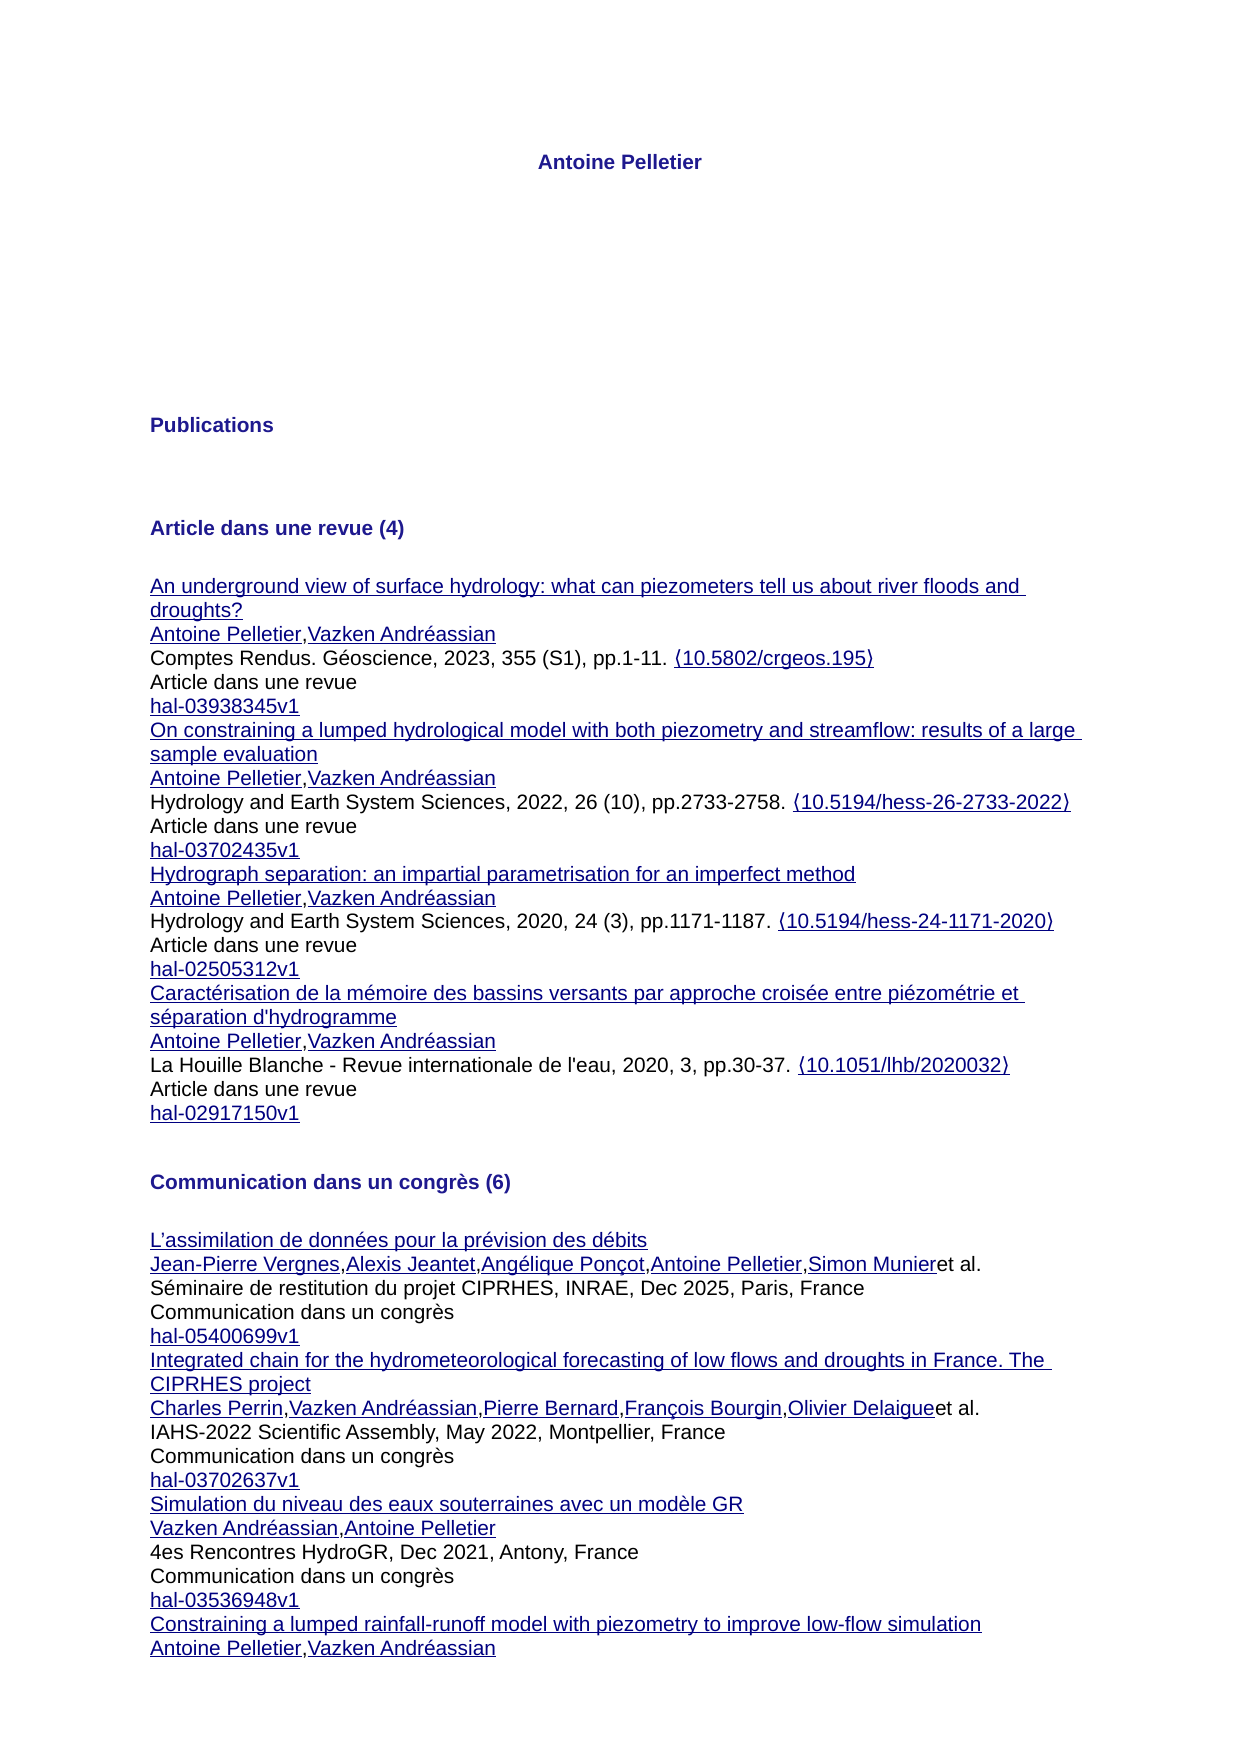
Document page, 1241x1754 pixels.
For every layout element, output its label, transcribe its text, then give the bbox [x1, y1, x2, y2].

subtitle Antoine Pelletier [150, 150, 1090, 174]
table_cell Simulation du niveau des eaux souterraines avec un modèle GR Vazken Andréassian,Antoine Pelletier 4es Rencontres HydroGR, Dec 2021, Antony, France Communication dans un congrès hal-03536948v1 [150, 1492, 1090, 1611]
table_cell Constraining a lumped rainfall-runoff model with piezometry to improve low-flow simulation Antoine Pelletier,Vazken Andréassian [150, 1611, 1090, 1659]
table_header An underground view of surface hydrology: what can piezometers tell us about river floods and droughts? Antoine Pelletier,Vazken Andréassian Comptes Rendus. Géoscience, 2023, 355 (S1), pp.1-11. ⟨10.5802/crgeos.195⟩ Article dans une revue hal-03938345v1 [150, 574, 1090, 718]
subtitle Communication dans un congrès (6) [150, 1170, 1090, 1194]
table_header L’assimilation de données pour la prévision des débits Jean-Pierre Vergnes,Alexis Jeantet,Angélique Ponçot,Antoine Pelletier,Simon Munieret al. Séminaire de restitution du projet CIPRHES, INRAE, Dec 2025, Paris, France Communication dans un congrès hal-05400699v1 [150, 1228, 1090, 1348]
subtitle Publications [150, 412, 1090, 436]
subtitle Article dans une revue (4) [150, 516, 1090, 539]
table_cell On constraining a lumped hydrological model with both piezometry and streamflow: results of a large sample evaluation Antoine Pelletier,Vazken Andréassian Hydrology and Earth System Sciences, 2022, 26 (10), pp.2733-2758. ⟨10.5194/hess-26-2733-2022⟩ Article dans une revue hal-03702435v1 [150, 718, 1090, 861]
table_cell Integrated chain for the hydrometeorological forecasting of low flows and droughts in France. The CIPRHES project Charles Perrin,Vazken Andréassian,Pierre Bernard,François Bourgin,Olivier Delaigueet al. IAHS-2022 Scientific Assembly, May 2022, Montpellier, France Communication dans un congrès hal-03702637v1 [150, 1348, 1090, 1492]
table_cell Caractérisation de la mémoire des bassins versants par approche croisée entre piézométrie et séparation d'hydrogramme Antoine Pelletier,Vazken Andréassian La Houille Blanche - Revue internationale de l'eau, 2020, 3, pp.30-37. ⟨10.1051/lhb/2020032⟩ Article dans une revue hal-02917150v1 [150, 981, 1090, 1125]
table_cell Hydrograph separation: an impartial parametrisation for an imperfect method Antoine Pelletier,Vazken Andréassian Hydrology and Earth System Sciences, 2020, 24 (3), pp.1171-1187. ⟨10.5194/hess-24-1171-2020⟩ Article dans une revue hal-02505312v1 [150, 861, 1090, 981]
